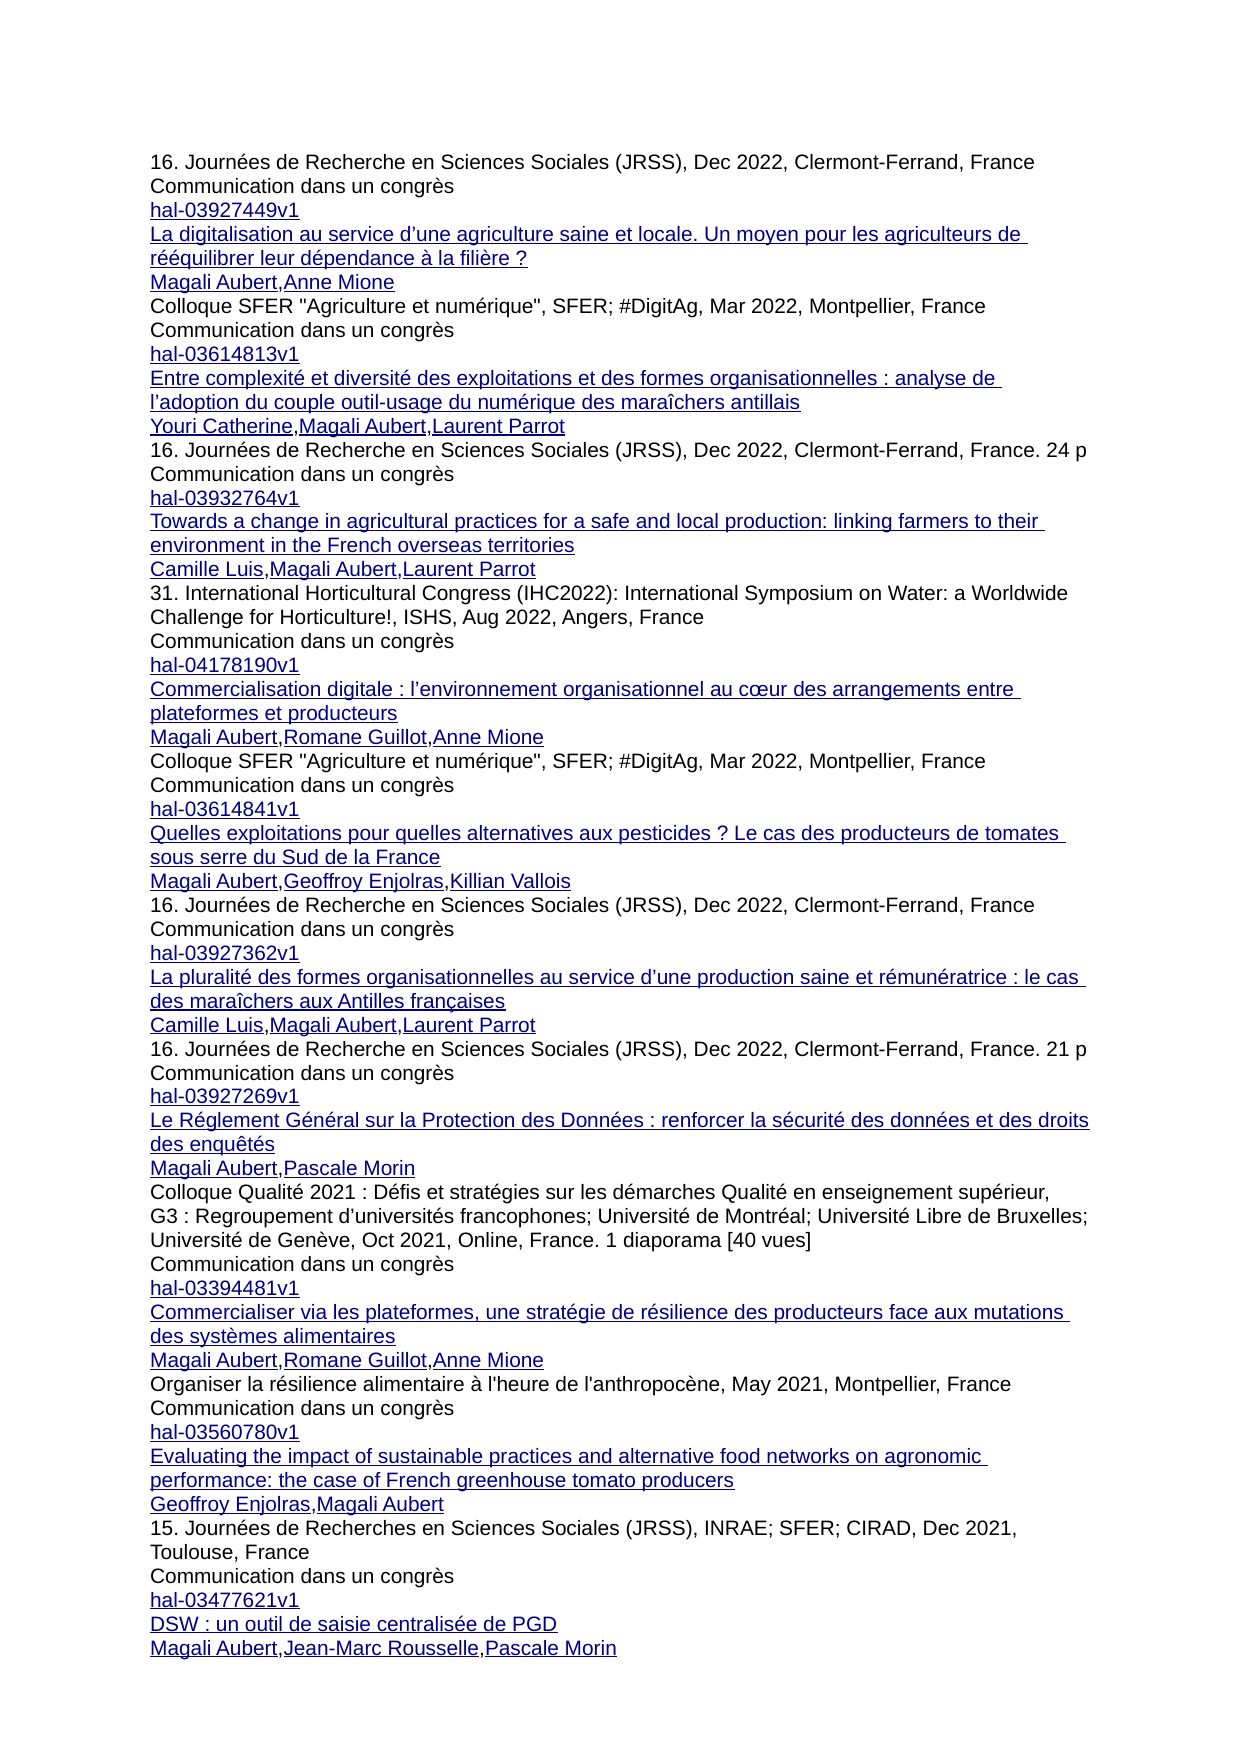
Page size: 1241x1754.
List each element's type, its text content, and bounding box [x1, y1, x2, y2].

table_cell Commercialisation digitale : l’environnement organisationnel au cœur des arrangements entre plateformes et producteurs Magali Aubert,Romane Guillot,Anne Mione Colloque SFER "Agriculture et numérique", SFER; #DigitAg, Mar 2022, Montpellier, France Communication dans un congrès hal-03614841v1 [150, 677, 1090, 821]
table_cell DSW : un outil de saisie centralisée de PGD Magali Aubert,Jean-Marc Rousselle,Pascale Morin [150, 1611, 1090, 1659]
table_cell 16. Journées de Recherche en Sciences Sociales (JRSS), Dec 2022, Clermont-Ferrand, France Communication dans un congrès hal-03927449v1 [150, 150, 1090, 222]
table_cell La digitalisation au service d’une agriculture saine et locale. Un moyen pour les agriculteurs de rééquilibrer leur dépendance à la filière ? Magali Aubert,Anne Mione Colloque SFER "Agriculture et numérique", SFER; #DigitAg, Mar 2022, Montpellier, France Communication dans un congrès hal-03614813v1 [150, 222, 1090, 366]
table_cell des enquêtés Magali Aubert,Pascale Morin Colloque Qualité 2021 : Défis et stratégies sur les démarches Qualité en enseignement supérieur, G3 : Regroupement d’universités francophones; Université de Montréal; Université Libre de Bruxelles; Université de Genève, Oct 2021, Online, France. 1 diaporama [40 vues] Communication dans un congrès hal-03394481v1 [150, 1130, 1090, 1300]
table_cell Quelles exploitations pour quelles alternatives aux pesticides ? Le cas des producteurs de tomates sous serre du Sud de la France Magali Aubert,Geoffroy Enjolras,Killian Vallois 16. Journées de Recherche en Sciences Sociales (JRSS), Dec 2022, Clermont-Ferrand, France Communication dans un congrès hal-03927362v1 [150, 821, 1090, 964]
table_cell Towards a change in agricultural practices for a safe and local production: linking farmers to their environment in the French overseas territories Camille Luis,Magali Aubert,Laurent Parrot 31. International Horticultural Congress (IHC2022): International Symposium on Water: a Worldwide Challenge for Horticulture!, ISHS, Aug 2022, Angers, France Communication dans un congrès hal-04178190v1 [150, 509, 1090, 677]
table_cell Evaluating the impact of sustainable practices and alternative food networks on agronomic performance: the case of French greenhouse tomato producers Geoffroy Enjolras,Magali Aubert 15. Journées de Recherches en Sciences Sociales (JRSS), INRAE; SFER; CIRAD, Dec 2021, Toulouse, France Communication dans un congrès hal-03477621v1 [150, 1444, 1090, 1611]
table_cell Entre complexité et diversité des exploitations et des formes organisationnelles : analyse de l’adoption du couple outil-usage du numérique des maraîchers antillais Youri Catherine,Magali Aubert,Laurent Parrot 16. Journées de Recherche en Sciences Sociales (JRSS), Dec 2022, Clermont-Ferrand, France. 24 p Communication dans un congrès hal-03932764v1 [150, 366, 1090, 509]
table_cell La pluralité des formes organisationnelles au service d’une production saine et rémunératrice : le cas des maraîchers aux Antilles françaises Camille Luis,Magali Aubert,Laurent Parrot 16. Journées de Recherche en Sciences Sociales (JRSS), Dec 2022, Clermont-Ferrand, France. 21 p Communication dans un congrès hal-03927269v1 [150, 965, 1090, 1108]
table_cell Commercialiser via les plateformes, une stratégie de résilience des producteurs face aux mutations des systèmes alimentaires Magali Aubert,Romane Guillot,Anne Mione Organiser la résilience alimentaire à l'heure de l'anthropocène, May 2021, Montpellier, France Communication dans un congrès hal-03560780v1 [150, 1300, 1090, 1444]
table_cell Le Réglement Général sur la Protection des Données : renforcer la sécurité des données et des droits [150, 1108, 1090, 1129]
